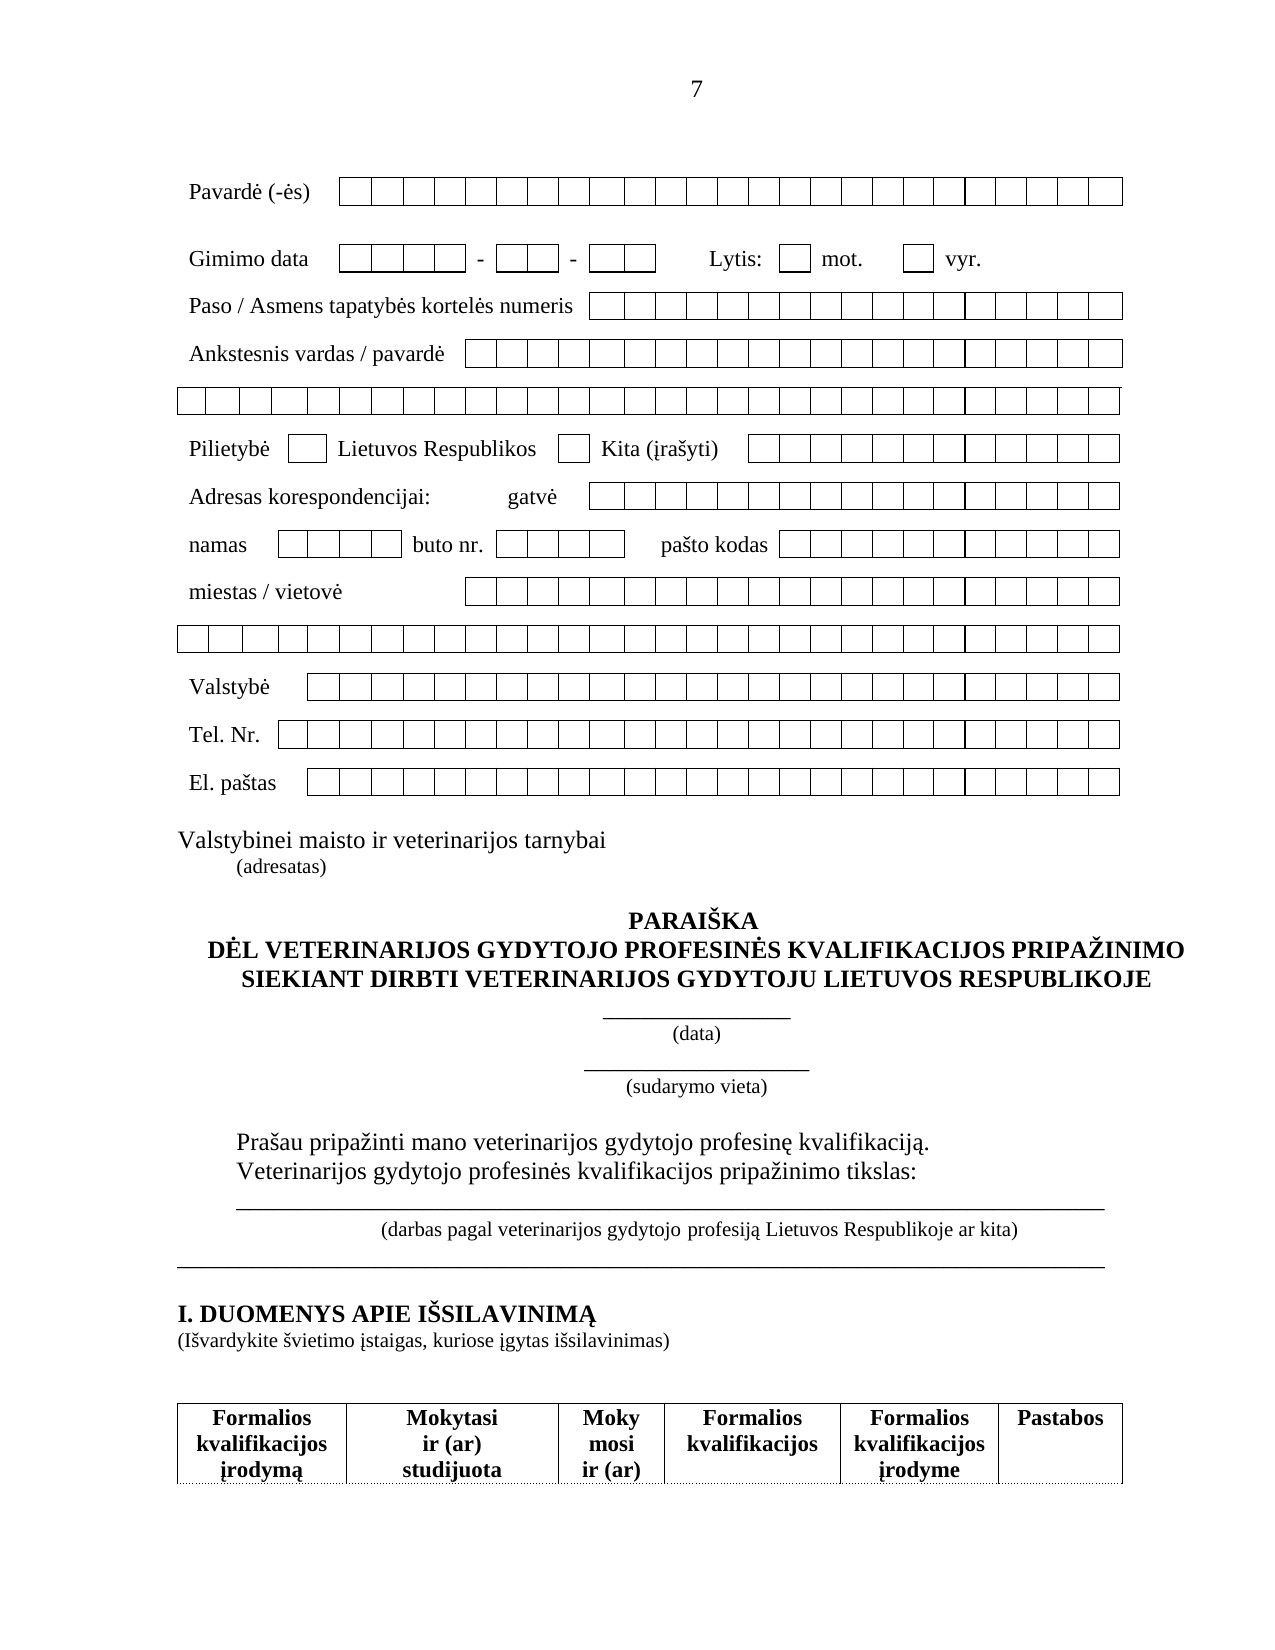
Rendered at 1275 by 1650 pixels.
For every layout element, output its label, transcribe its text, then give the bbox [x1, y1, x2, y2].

table_cell [1089, 483, 1119, 509]
table_cell [559, 769, 589, 795]
table_cell [404, 721, 434, 747]
table_cell [177, 605, 1119, 625]
table_cell [340, 531, 371, 557]
table_cell [528, 721, 558, 747]
table_cell [873, 769, 903, 795]
table_cell [904, 769, 933, 795]
table_cell [873, 674, 903, 700]
table_cell [996, 435, 1026, 462]
table_cell [590, 388, 624, 414]
table_cell [842, 388, 872, 414]
table_cell [590, 293, 624, 319]
table_cell [1058, 340, 1088, 367]
table_cell [656, 293, 686, 319]
table_cell [934, 178, 964, 204]
table_cell [780, 483, 810, 509]
table_cell [656, 483, 686, 509]
table_cell [177, 462, 1119, 482]
table_cell [934, 626, 964, 652]
table_cell [718, 578, 748, 604]
table_cell [842, 674, 872, 700]
table_cell [243, 626, 278, 652]
table_cell [904, 721, 933, 747]
table_cell [177, 225, 1122, 244]
text _______________ [177, 993, 1216, 1021]
text (Išvardykite švietimo įstaigas, kuriose įgytas išsilavinimas) [177, 1328, 1216, 1352]
table_cell [308, 769, 339, 795]
table_cell [934, 483, 964, 509]
table_cell [308, 626, 339, 652]
table_cell [497, 721, 527, 747]
text (adresatas) [177, 853, 1216, 878]
table_cell [272, 388, 307, 414]
table_cell [559, 340, 589, 367]
table_cell Pavardė (-ės) [177, 177, 339, 204]
table_cell [996, 293, 1026, 319]
text i. Duomenys apie išsilavinimą [177, 1299, 1216, 1328]
table_cell [625, 245, 655, 271]
table_cell Gimimo data [177, 244, 339, 271]
table_cell [1058, 674, 1088, 700]
table_cell [340, 769, 371, 795]
table_cell [590, 769, 624, 795]
table_cell [497, 178, 527, 204]
table_cell [873, 388, 903, 414]
table_cell [780, 626, 810, 652]
table_cell [904, 340, 933, 367]
table_cell [404, 769, 434, 795]
table_cell [656, 721, 686, 747]
table_cell [625, 388, 655, 414]
table_cell [873, 578, 903, 604]
table_cell [404, 245, 434, 271]
table_cell [749, 721, 779, 747]
table_cell [656, 626, 686, 652]
table_cell [656, 388, 686, 414]
table_cell [749, 578, 779, 604]
table_cell [718, 721, 748, 747]
table_cell [528, 245, 558, 271]
text (sudarymo vieta) [177, 1074, 1216, 1098]
table_cell [842, 483, 872, 509]
table_cell [340, 626, 371, 652]
table_cell [372, 626, 403, 652]
table_cell [1058, 178, 1088, 204]
table_cell [842, 578, 872, 604]
table_cell [177, 271, 1122, 292]
table_cell [497, 674, 527, 700]
table_cell [466, 340, 496, 367]
table_cell [435, 674, 465, 700]
table_cell [1027, 483, 1057, 509]
table_cell [811, 340, 841, 367]
table_cell [528, 769, 558, 795]
table_cell Lytis: [656, 244, 779, 271]
table_cell [590, 340, 624, 367]
table_cell [904, 293, 933, 319]
table_cell [904, 245, 933, 271]
table_cell [466, 388, 496, 414]
table_cell [435, 245, 465, 271]
table_cell [966, 178, 995, 204]
table_cell [1058, 293, 1088, 319]
table_cell [340, 721, 371, 747]
table_cell [435, 626, 465, 652]
table_cell [528, 578, 558, 604]
table_cell [873, 483, 903, 509]
table_cell [466, 674, 496, 700]
table_cell [340, 674, 371, 700]
table_header Mokytasi ir (ar) studijuota [347, 1404, 558, 1483]
table_cell [718, 178, 748, 204]
table_cell [1058, 721, 1088, 747]
table_cell [1027, 674, 1057, 700]
table_cell [1027, 721, 1057, 747]
table_cell [996, 531, 1026, 557]
table_cell [625, 578, 655, 604]
table_cell [308, 531, 339, 557]
table_cell [656, 578, 686, 604]
table_cell [340, 245, 371, 271]
table_cell [1027, 435, 1057, 462]
table_cell [656, 178, 686, 204]
table_cell [240, 388, 271, 414]
table_cell mot. [811, 244, 903, 271]
table_cell [1027, 769, 1057, 795]
table_cell [1089, 674, 1119, 700]
table_cell [842, 340, 872, 367]
table_cell [372, 721, 403, 747]
table_cell [687, 721, 717, 747]
table_cell [904, 178, 933, 204]
table_cell [177, 415, 1119, 434]
table_cell Lietuvos Respublikos [327, 434, 558, 462]
table_cell [590, 245, 624, 271]
table_cell [1089, 531, 1119, 557]
table_cell [966, 293, 995, 319]
table_cell [873, 178, 903, 204]
table_cell [934, 578, 964, 604]
table_cell Ankstesnis vardas / pavardė [177, 339, 465, 367]
table_cell [687, 483, 717, 509]
table_cell [904, 435, 933, 462]
table_cell [996, 769, 1026, 795]
table_cell [625, 721, 655, 747]
table_cell [966, 721, 995, 747]
table_cell Pilietybė [177, 434, 288, 462]
table_cell [687, 578, 717, 604]
table_cell [749, 293, 779, 319]
table_cell [625, 340, 655, 367]
table_cell [177, 700, 1119, 720]
table_cell [1027, 293, 1057, 319]
table_cell [966, 435, 995, 462]
table_cell [749, 674, 779, 700]
table_cell [209, 626, 242, 652]
table_cell [625, 483, 655, 509]
table_header Moky mosi ir (ar) [559, 1404, 664, 1483]
table_cell [625, 674, 655, 700]
table_cell Kita (įrašyti) [590, 434, 748, 462]
table_cell [528, 531, 558, 557]
table_header Formalios kvalifikacijos [665, 1404, 840, 1483]
table_cell [466, 578, 496, 604]
table_cell [206, 388, 239, 414]
table_cell [466, 178, 496, 204]
table_cell [1027, 244, 1122, 271]
table_cell [966, 483, 995, 509]
table_cell [687, 293, 717, 319]
table_cell [811, 293, 841, 319]
table_cell [1089, 435, 1119, 462]
table_cell [308, 674, 339, 700]
table_cell Tel. Nr. [177, 720, 278, 747]
table_cell [435, 388, 465, 414]
table_cell [625, 769, 655, 795]
table_cell [811, 674, 841, 700]
table_cell [873, 293, 903, 319]
table_cell [590, 721, 624, 747]
table_cell [996, 626, 1026, 652]
table_cell [372, 388, 403, 414]
table_cell [590, 674, 624, 700]
table_cell [966, 340, 995, 367]
table_cell [559, 674, 589, 700]
table_cell [404, 674, 434, 700]
table_cell [1058, 435, 1088, 462]
table_cell [1089, 626, 1119, 652]
table_cell [1058, 388, 1088, 414]
table_cell [404, 178, 434, 204]
table_cell [1027, 578, 1057, 604]
table_cell [873, 626, 903, 652]
table_cell [177, 367, 1122, 387]
table_cell [811, 578, 841, 604]
table_cell [340, 388, 371, 414]
table_cell [749, 178, 779, 204]
table_cell [177, 653, 1119, 672]
table_cell - [466, 244, 496, 271]
table_cell [780, 721, 810, 747]
table_cell [687, 340, 717, 367]
table_cell [1058, 483, 1088, 509]
table_cell [780, 578, 810, 604]
table_cell [1089, 578, 1119, 604]
table_cell [497, 626, 527, 652]
table_cell [404, 626, 434, 652]
table_cell [1027, 388, 1057, 414]
table_cell buto nr. [402, 530, 496, 557]
table_cell [904, 483, 933, 509]
table_cell [842, 769, 872, 795]
table_cell [497, 531, 527, 557]
table_cell [466, 769, 496, 795]
table_cell [873, 340, 903, 367]
table_cell [811, 721, 841, 747]
table_cell [966, 388, 995, 414]
table_cell [718, 388, 748, 414]
table_cell [625, 293, 655, 319]
table_cell Valstybė [177, 673, 307, 700]
table_cell [289, 435, 326, 462]
table_cell [559, 388, 589, 414]
table_cell [1058, 578, 1088, 604]
table_cell [1058, 769, 1088, 795]
table_cell [934, 721, 964, 747]
text (darbas pagal veterinarijos gydytojo profesiją Lietuvos Respublikoje ar kita) [177, 1213, 1216, 1242]
table_cell [435, 769, 465, 795]
table_cell [435, 721, 465, 747]
table_cell [780, 245, 810, 271]
table_cell [873, 531, 903, 557]
table_cell [718, 340, 748, 367]
table_cell [811, 531, 841, 557]
table_cell [528, 178, 558, 204]
table_cell [497, 769, 527, 795]
table_cell [559, 531, 589, 557]
table_cell [590, 531, 624, 557]
table_cell [559, 721, 589, 747]
table_cell [279, 626, 307, 652]
table_cell [466, 721, 496, 747]
table_cell [1089, 721, 1119, 747]
table_cell [559, 178, 589, 204]
table_cell [934, 769, 964, 795]
table_cell [687, 626, 717, 652]
table_cell [1027, 340, 1057, 367]
table_cell [656, 674, 686, 700]
table_cell [904, 674, 933, 700]
table_cell [749, 388, 779, 414]
table_cell [842, 721, 872, 747]
table_cell [966, 578, 995, 604]
text Prašau pripažinti mano veterinarijos gydytojo profesinę kvalifikaciją. [177, 1127, 1216, 1156]
table_cell [340, 178, 371, 204]
table_cell [718, 293, 748, 319]
table_cell [372, 674, 403, 700]
table_cell [1058, 531, 1088, 557]
table_cell [842, 626, 872, 652]
table_cell [466, 626, 496, 652]
table_cell [177, 509, 1119, 529]
table_cell [687, 178, 717, 204]
table_cell [590, 626, 624, 652]
table_cell [279, 531, 307, 557]
table_cell [842, 435, 872, 462]
table_cell pašto kodas [625, 530, 779, 557]
table_cell vyr. [934, 244, 1027, 271]
table_cell El. paštas [177, 768, 307, 795]
table_cell [559, 578, 589, 604]
table_cell [497, 388, 527, 414]
table_cell [1089, 340, 1122, 367]
table_cell Paso / Asmens tapatybės kortelės numeris [177, 292, 589, 319]
table_cell [625, 626, 655, 652]
table_cell [718, 769, 748, 795]
table_cell [934, 531, 964, 557]
table_cell [934, 340, 964, 367]
table_cell [1089, 178, 1122, 204]
table_cell [687, 769, 717, 795]
table_cell [178, 626, 208, 652]
text Paraiška [177, 906, 1216, 935]
table_cell [811, 178, 841, 204]
table_cell [590, 578, 624, 604]
table_cell [780, 435, 810, 462]
table_cell [996, 340, 1026, 367]
table_cell [749, 435, 779, 462]
table_header Formalios kvalifikacijos įrodymą [178, 1404, 346, 1483]
table_cell [934, 435, 964, 462]
table_cell [842, 293, 872, 319]
table_cell [966, 531, 995, 557]
table_cell [177, 205, 1122, 225]
table_cell [749, 340, 779, 367]
table_cell [811, 388, 841, 414]
text DĖL VETERINARIJOS GYDYTOJO PROFESINĖS KVALIFIKACIJOS PRIPAŽINIMO SIEKIANT DIRBTI VETERINARIJOS GYDYTOJU LIETUVOS RESPUBLIKOJE [177, 935, 1216, 993]
table_cell [308, 721, 339, 747]
table_cell [811, 435, 841, 462]
table_cell [996, 721, 1026, 747]
table_cell [372, 531, 401, 557]
table_cell [904, 626, 933, 652]
table_cell [934, 293, 964, 319]
table_cell Adresas korespondencijai: [177, 482, 496, 509]
table_header Pastabos [999, 1404, 1122, 1483]
table_cell [873, 435, 903, 462]
table_cell [996, 674, 1026, 700]
table_cell [1089, 293, 1122, 319]
table_cell [528, 626, 558, 652]
table_cell [842, 178, 872, 204]
table_cell [966, 674, 995, 700]
text __________________ [177, 1045, 1216, 1074]
table_cell namas [177, 530, 278, 557]
table_cell [904, 531, 933, 557]
table_cell gatvė [496, 482, 589, 509]
table_cell - [559, 244, 589, 271]
table_cell [559, 435, 589, 462]
table_cell [559, 626, 589, 652]
table_cell [372, 769, 403, 795]
table_cell [934, 388, 964, 414]
table_cell [811, 626, 841, 652]
table_cell [177, 557, 1119, 577]
table_cell [404, 388, 434, 414]
table_cell [749, 769, 779, 795]
table_cell [996, 388, 1026, 414]
table_cell [497, 245, 527, 271]
table_cell [904, 388, 933, 414]
table_cell [934, 674, 964, 700]
table_cell [435, 178, 465, 204]
table_cell [177, 319, 1122, 339]
table_cell [1027, 178, 1057, 204]
table_cell [904, 578, 933, 604]
table_cell [780, 769, 810, 795]
table_cell [279, 721, 307, 747]
table_cell [780, 388, 810, 414]
table_cell [718, 626, 748, 652]
table_cell [996, 178, 1026, 204]
table_cell [749, 483, 779, 509]
table_cell [749, 626, 779, 652]
table_cell [497, 578, 527, 604]
table_cell [497, 340, 527, 367]
table_cell [687, 388, 717, 414]
table_cell miestas / vietovė [177, 577, 465, 604]
table_cell [873, 721, 903, 747]
table_cell [780, 340, 810, 367]
table_cell [1058, 626, 1088, 652]
table_cell [966, 626, 995, 652]
table_cell [1089, 388, 1119, 414]
table_cell [811, 483, 841, 509]
table_cell [780, 293, 810, 319]
table_cell [842, 531, 872, 557]
table_cell [811, 769, 841, 795]
table_cell [590, 178, 624, 204]
table_cell [178, 388, 205, 414]
text Veterinarijos gydytojo profesinės kvalifikacijos pripažinimo tikslas: [177, 1156, 1216, 1184]
table_cell [308, 388, 339, 414]
table_cell [718, 674, 748, 700]
table_header Formalios kvalifikacijos įrodyme [841, 1404, 998, 1483]
table_cell [1027, 626, 1057, 652]
table_cell [966, 769, 995, 795]
text (data) [177, 1021, 1216, 1045]
table_cell [372, 178, 403, 204]
table_cell [1089, 769, 1119, 795]
table_cell [780, 674, 810, 700]
table_cell [656, 340, 686, 367]
table_cell [528, 674, 558, 700]
table_cell [590, 483, 624, 509]
table_cell [656, 769, 686, 795]
table_cell [780, 531, 810, 557]
text Valstybinei maisto ir veterinarijos tarnybai [177, 825, 1216, 853]
table_cell [780, 178, 810, 204]
table_cell [996, 483, 1026, 509]
table_cell [372, 245, 403, 271]
table_cell [996, 578, 1026, 604]
table_cell [528, 388, 558, 414]
table_cell [687, 674, 717, 700]
table_cell [528, 340, 558, 367]
table_cell [625, 178, 655, 204]
table_cell [718, 483, 748, 509]
table_cell [177, 748, 1119, 768]
table_cell [1027, 531, 1057, 557]
